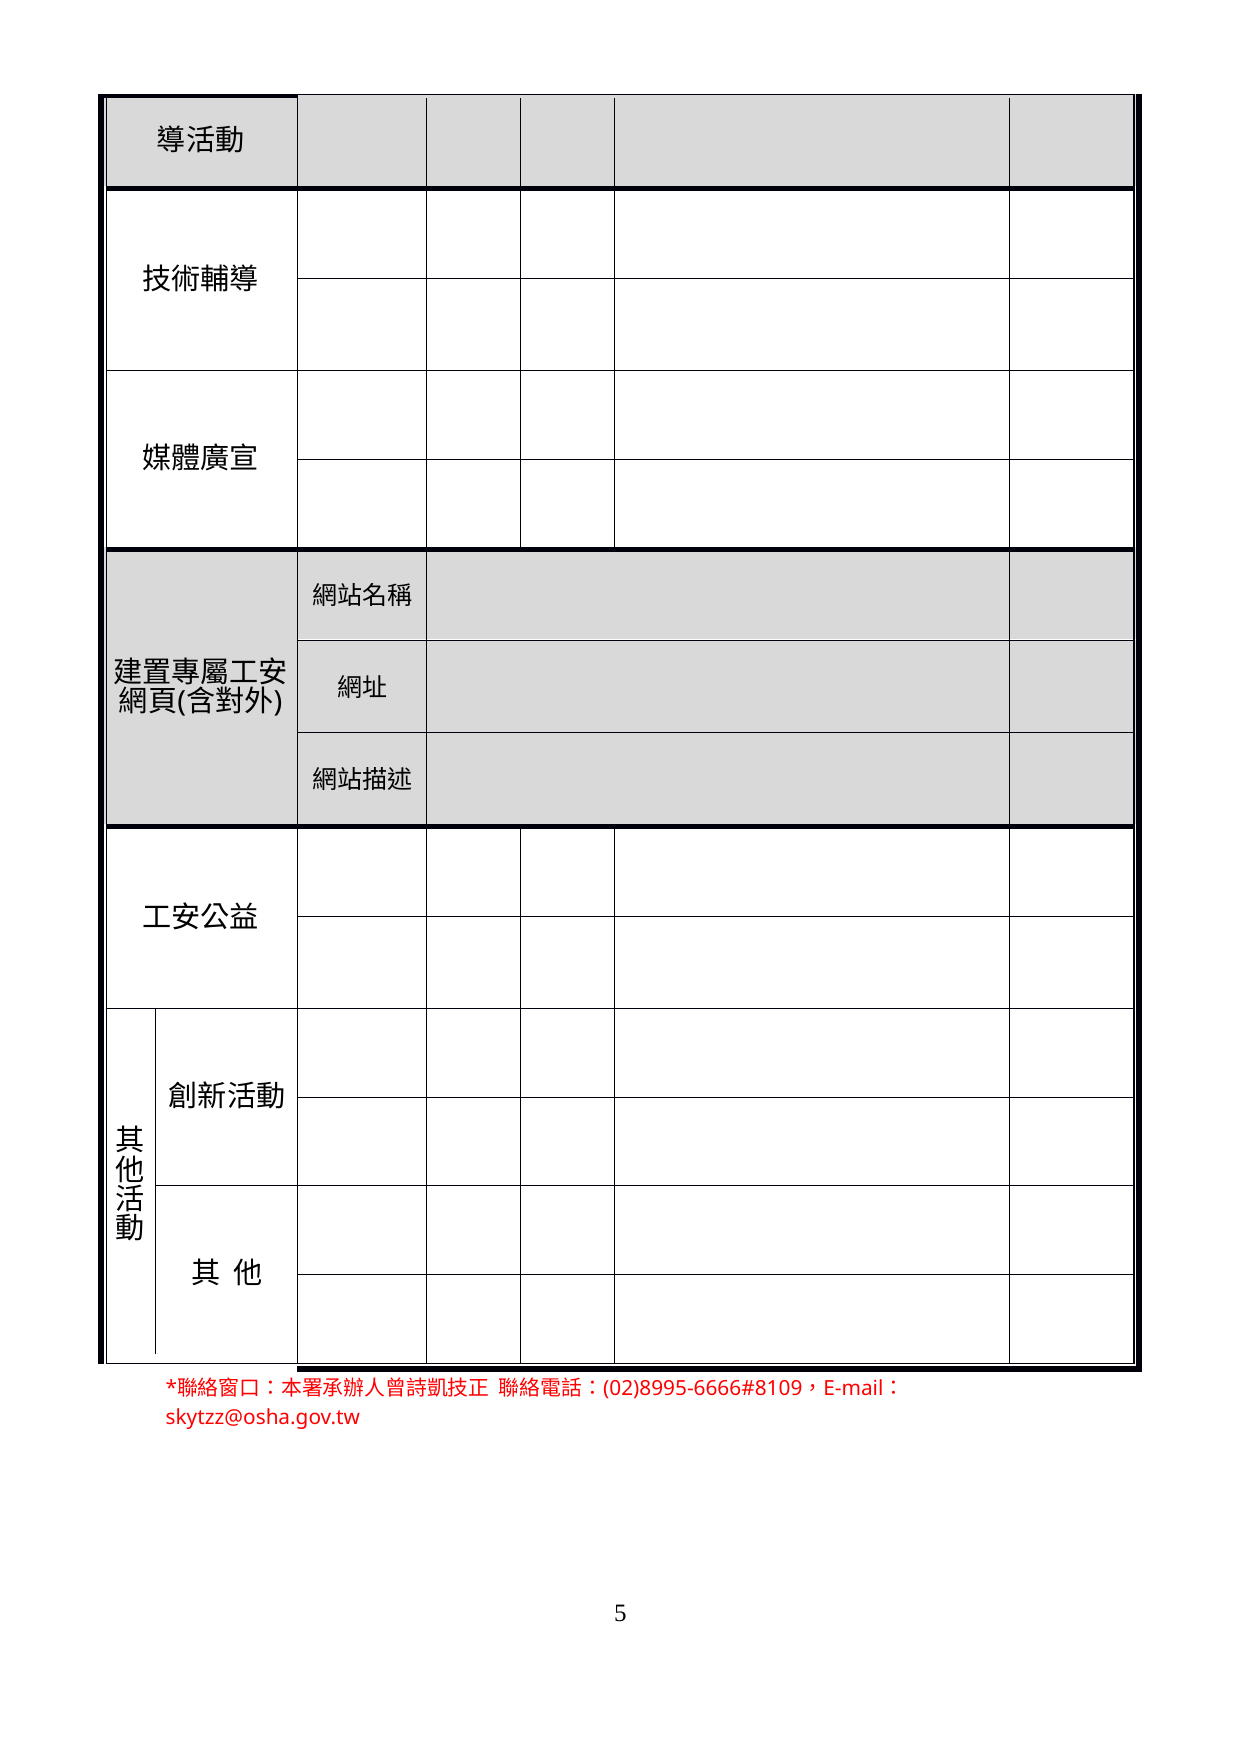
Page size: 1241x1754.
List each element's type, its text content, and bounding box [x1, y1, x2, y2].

table_cell [1010, 460, 1133, 547]
table_cell 網站名稱 [298, 552, 426, 639]
table_cell [521, 1098, 614, 1185]
table_cell 其他活動 [107, 1009, 156, 1362]
table_cell [521, 1186, 614, 1274]
table_cell 技術輔導 [107, 191, 297, 370]
table_cell [427, 641, 1009, 732]
table_cell [614, 95, 1009, 186]
table_cell [298, 95, 427, 186]
table_cell [427, 279, 520, 370]
table_cell [521, 460, 614, 547]
table_cell [298, 1009, 426, 1097]
table_cell [427, 191, 520, 278]
table_cell 其 他 [156, 1186, 297, 1362]
table_cell 網址 [298, 641, 426, 732]
table_cell [615, 460, 1009, 547]
table_cell [615, 191, 1009, 278]
table_cell 導活動 [107, 98, 297, 186]
table_cell 工安公益 [107, 829, 297, 1008]
table_cell [1010, 552, 1133, 639]
table_cell [1010, 641, 1133, 732]
table_cell 網站描述 [298, 733, 426, 824]
table_cell [427, 460, 520, 547]
table_cell [1009, 95, 1133, 186]
text *聯絡窗口：本署承辦人曾詩凱技正 聯絡電話：(02)8995-6666#8109，E-mail：skytzz@osha.gov.tw [165, 1372, 1075, 1430]
table_cell [427, 733, 1009, 824]
table_cell [1010, 1009, 1133, 1097]
table_cell [298, 829, 426, 916]
table_cell [615, 829, 1009, 916]
table_cell [1010, 829, 1133, 916]
table_cell [298, 371, 426, 459]
table_cell [427, 371, 520, 459]
table_cell [298, 460, 426, 547]
table_cell [1010, 917, 1133, 1008]
table_cell [427, 1009, 520, 1097]
table_cell [427, 1186, 520, 1274]
table_cell [615, 917, 1009, 1008]
table_cell [1010, 1275, 1133, 1362]
table_cell [521, 1275, 614, 1362]
table_cell [521, 917, 614, 1008]
table_cell [615, 1275, 1009, 1362]
table_cell [615, 1098, 1009, 1185]
table_cell [1010, 733, 1133, 824]
table_cell [615, 1009, 1009, 1097]
table_cell [521, 191, 614, 278]
table_cell [615, 279, 1009, 370]
table_cell [615, 1186, 1009, 1274]
table_cell [298, 917, 426, 1008]
table_cell [1010, 371, 1133, 459]
table_cell [298, 1186, 426, 1274]
table_cell [521, 1009, 614, 1097]
table_cell 媒體廣宣 [107, 371, 297, 547]
table_cell [298, 1275, 426, 1362]
table_cell [427, 1275, 520, 1362]
table_cell [521, 371, 614, 459]
table_cell [298, 1098, 426, 1185]
table_cell [298, 279, 426, 370]
table_cell [521, 829, 614, 916]
table_cell [427, 917, 520, 1008]
table_cell [521, 95, 614, 186]
table_cell [1010, 1098, 1133, 1185]
table_cell [427, 552, 1009, 639]
table_cell [615, 371, 1009, 459]
table_cell [427, 95, 521, 186]
table_cell [521, 279, 614, 370]
table_cell 創新活動 [156, 1009, 297, 1185]
table_cell [298, 191, 426, 278]
table_cell 建置專屬工安網頁(含對外) [107, 552, 297, 824]
table_cell [1010, 191, 1133, 278]
table_cell [427, 829, 520, 916]
table_cell [1010, 1186, 1133, 1274]
table_cell [1010, 279, 1133, 370]
table_cell [427, 1098, 520, 1185]
